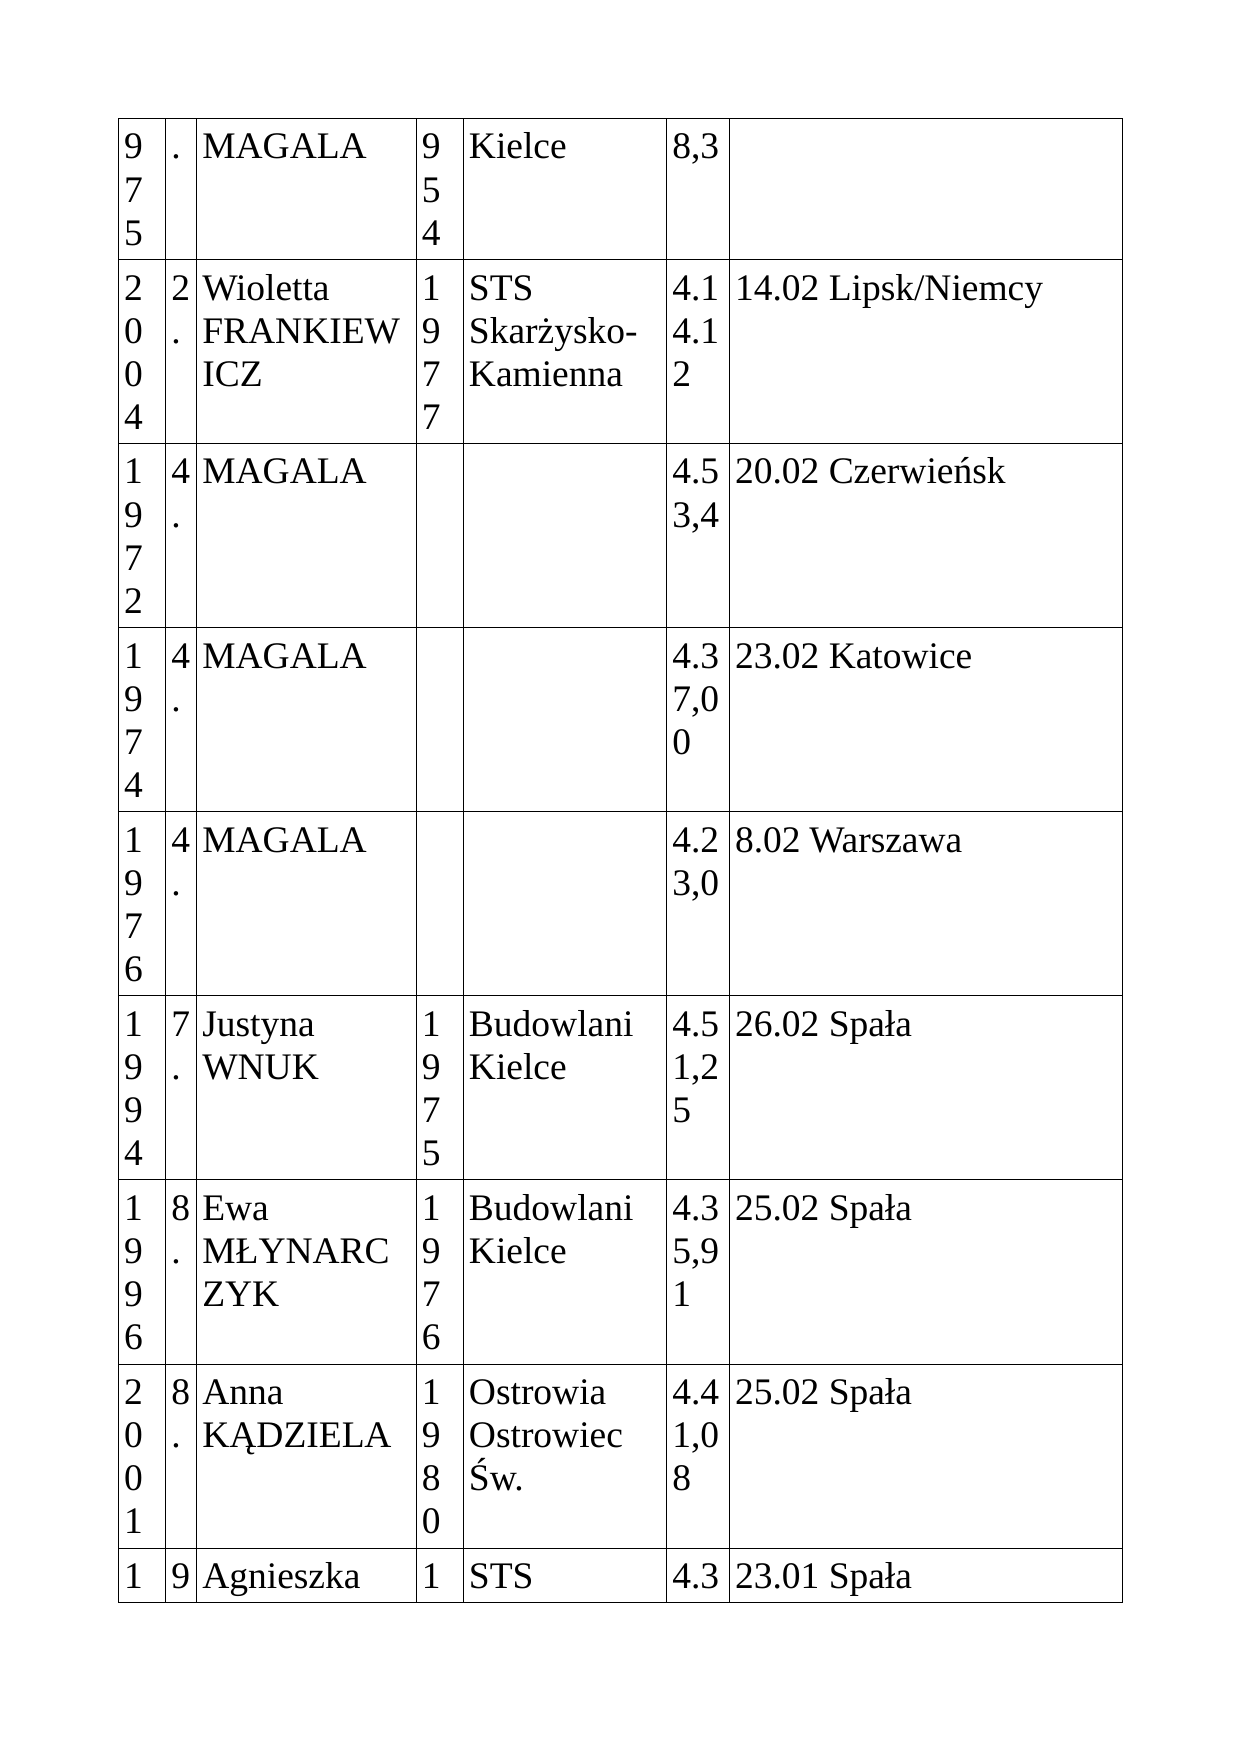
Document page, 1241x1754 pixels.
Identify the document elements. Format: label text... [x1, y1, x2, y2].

table_cell 1974 [119, 628, 165, 811]
table_cell Budowlani Kielce [464, 996, 666, 1179]
table_cell 1977 [417, 260, 463, 443]
table_cell 8,3 [667, 119, 729, 259]
table_cell 4.51,25 [667, 996, 729, 1179]
table_cell MAGALA [197, 119, 416, 259]
table_cell MAGALA [197, 444, 416, 627]
table_cell 25.02 Spała [730, 1365, 1122, 1547]
table_cell 14.02 Lipsk/Niemcy [730, 260, 1122, 443]
table_cell 1976 [417, 1180, 463, 1363]
table_cell 1 [417, 1549, 463, 1602]
table_cell Kielce [464, 119, 666, 259]
table_cell Agnieszka [197, 1549, 416, 1602]
table_cell 1972 [119, 444, 165, 627]
table_cell [730, 119, 1122, 259]
table_cell 4.53,4 [667, 444, 729, 627]
table_cell STS Skarżysko-Kamienna [464, 260, 666, 443]
table_cell 4.41,08 [667, 1365, 729, 1547]
table_cell 1994 [119, 996, 165, 1179]
table_cell 8. [166, 1365, 196, 1547]
table_cell 25.02 Spała [730, 1180, 1122, 1363]
table_cell 2001 [119, 1365, 165, 1547]
table_cell 4. [166, 812, 196, 995]
table_cell 1975 [417, 996, 463, 1179]
table_cell [464, 628, 666, 811]
table_cell MAGALA [197, 812, 416, 995]
table_cell 975 [119, 119, 165, 259]
table_cell Justyna WNUK [197, 996, 416, 1179]
table_cell 2. [166, 260, 196, 443]
table_cell 23.02 Katowice [730, 628, 1122, 811]
table_cell [464, 444, 666, 627]
table_cell 4. [166, 444, 196, 627]
table_cell Wioletta FRANKIEWICZ [197, 260, 416, 443]
table_cell 7. [166, 996, 196, 1179]
table_cell [464, 812, 666, 995]
table_cell 4.3 [667, 1549, 729, 1602]
table_cell 4.23,0 [667, 812, 729, 995]
table_cell 26.02 Spała [730, 996, 1122, 1179]
table_cell 1996 [119, 1180, 165, 1363]
table_cell 4. [166, 628, 196, 811]
table_cell 4.35,91 [667, 1180, 729, 1363]
table_cell Budowlani Kielce [464, 1180, 666, 1363]
table_cell 23.01 Spała [730, 1549, 1122, 1602]
table_cell . [166, 119, 196, 259]
table_cell MAGALA [197, 628, 416, 811]
table_cell 4.37,00 [667, 628, 729, 811]
table_cell Anna KĄDZIELA [197, 1365, 416, 1547]
table_cell 1976 [119, 812, 165, 995]
table_cell [417, 628, 463, 811]
table_cell STS [464, 1549, 666, 1602]
table_cell 1 [119, 1549, 165, 1602]
table_cell 8.02 Warszawa [730, 812, 1122, 995]
table_cell 2004 [119, 260, 165, 443]
table_cell 954 [417, 119, 463, 259]
table_cell 1980 [417, 1365, 463, 1547]
table_cell Ostrowia Ostrowiec Św. [464, 1365, 666, 1547]
table_cell 8. [166, 1180, 196, 1363]
table_cell Ewa MŁYNARCZYK [197, 1180, 416, 1363]
table_cell [417, 444, 463, 627]
table_cell 9 [166, 1549, 196, 1602]
table_cell [417, 812, 463, 995]
table_cell 4.14.12 [667, 260, 729, 443]
table_cell 20.02 Czerwieńsk [730, 444, 1122, 627]
